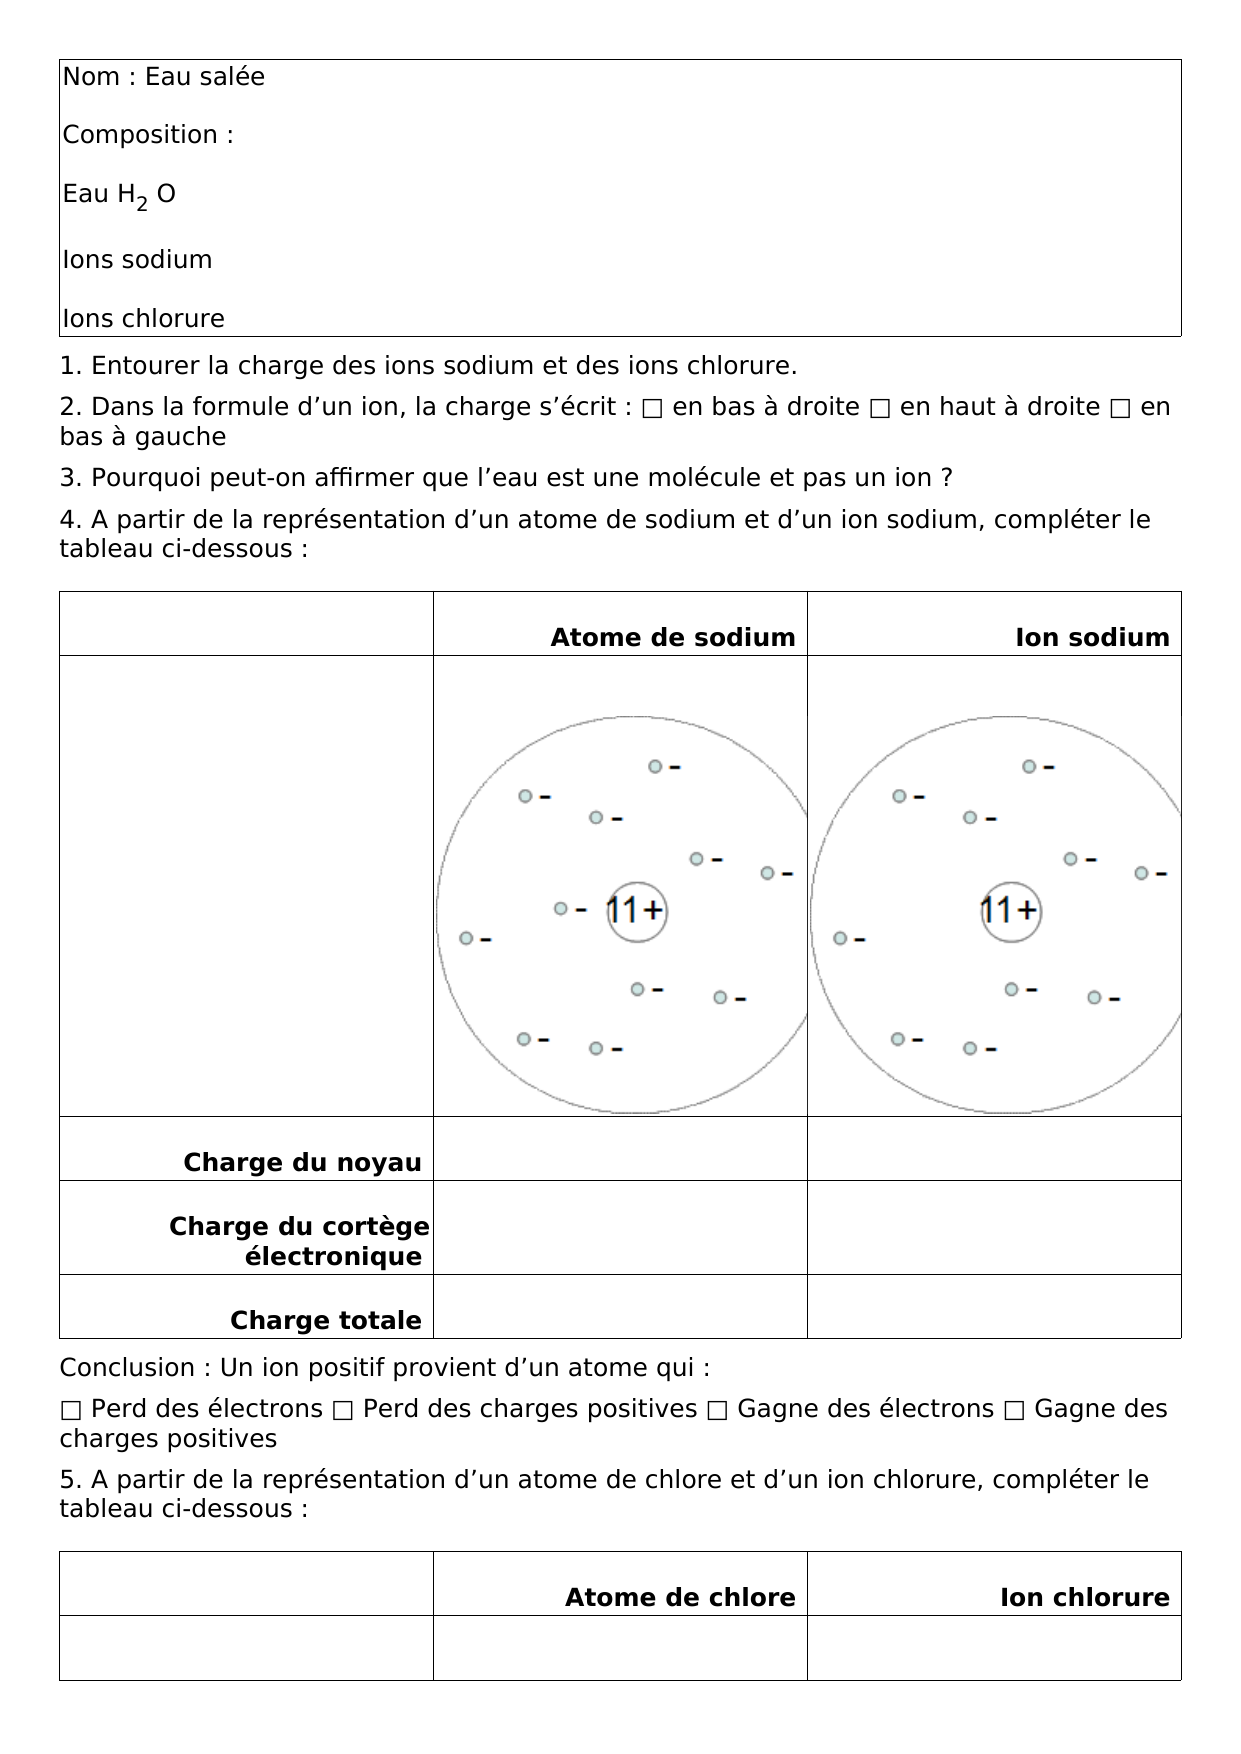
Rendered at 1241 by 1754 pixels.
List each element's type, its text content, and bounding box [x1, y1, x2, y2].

table_cell [434, 1117, 807, 1180]
table_cell [60, 1616, 433, 1679]
table_header Ion sodium [808, 592, 1181, 655]
table_cell [434, 1275, 807, 1338]
text 1. Entourer la charge des ions sodium et des ions chlorure. [59, 351, 1181, 380]
table_cell [808, 1117, 1181, 1180]
table_header Atome de chlore [434, 1552, 807, 1615]
table_cell Charge totale [60, 1275, 433, 1338]
table_cell [60, 656, 433, 1116]
table_cell [808, 1275, 1181, 1338]
table_header Nom : Eau salée Composition : Eau H2 O Ions sodium Ions chlorure [60, 60, 1181, 336]
table_header Atome de sodium [434, 592, 807, 655]
text 3. Pourquoi peut-on affirmer que l’eau est une molécule et pas un ion ? [59, 463, 1181, 492]
text Conclusion : Un ion positif provient d’un atome qui : [59, 1353, 1181, 1382]
table_cell [434, 656, 807, 1116]
table_cell Charge du cortège électronique [60, 1181, 433, 1274]
table_header [60, 592, 433, 655]
table_cell [808, 656, 1181, 1116]
table_header [60, 1552, 433, 1615]
text □ Perd des électrons □ Perd des charges positives □ Gagne des électrons □ Gagne des charges positives [59, 1394, 1181, 1453]
text 2. Dans la formule d’un ion, la charge s’écrit : □ en bas à droite □ en haut à droite □ en bas à gauche [59, 392, 1181, 451]
table_cell [808, 1181, 1181, 1274]
picture [436, 716, 808, 1114]
table_header Ion chlorure [808, 1552, 1181, 1615]
table_cell Charge du noyau [60, 1117, 433, 1180]
picture [810, 716, 1182, 1114]
table_cell [434, 1616, 807, 1679]
table_cell [434, 1181, 807, 1274]
table_cell [808, 1616, 1181, 1679]
text 5. A partir de la représentation d’un atome de chlore et d’un ion chlorure, compléter le tableau ci-dessous : [59, 1465, 1181, 1524]
text 4. A partir de la représentation d’un atome de sodium et d’un ion sodium, compléter le tableau ci-dessous : [59, 505, 1181, 563]
